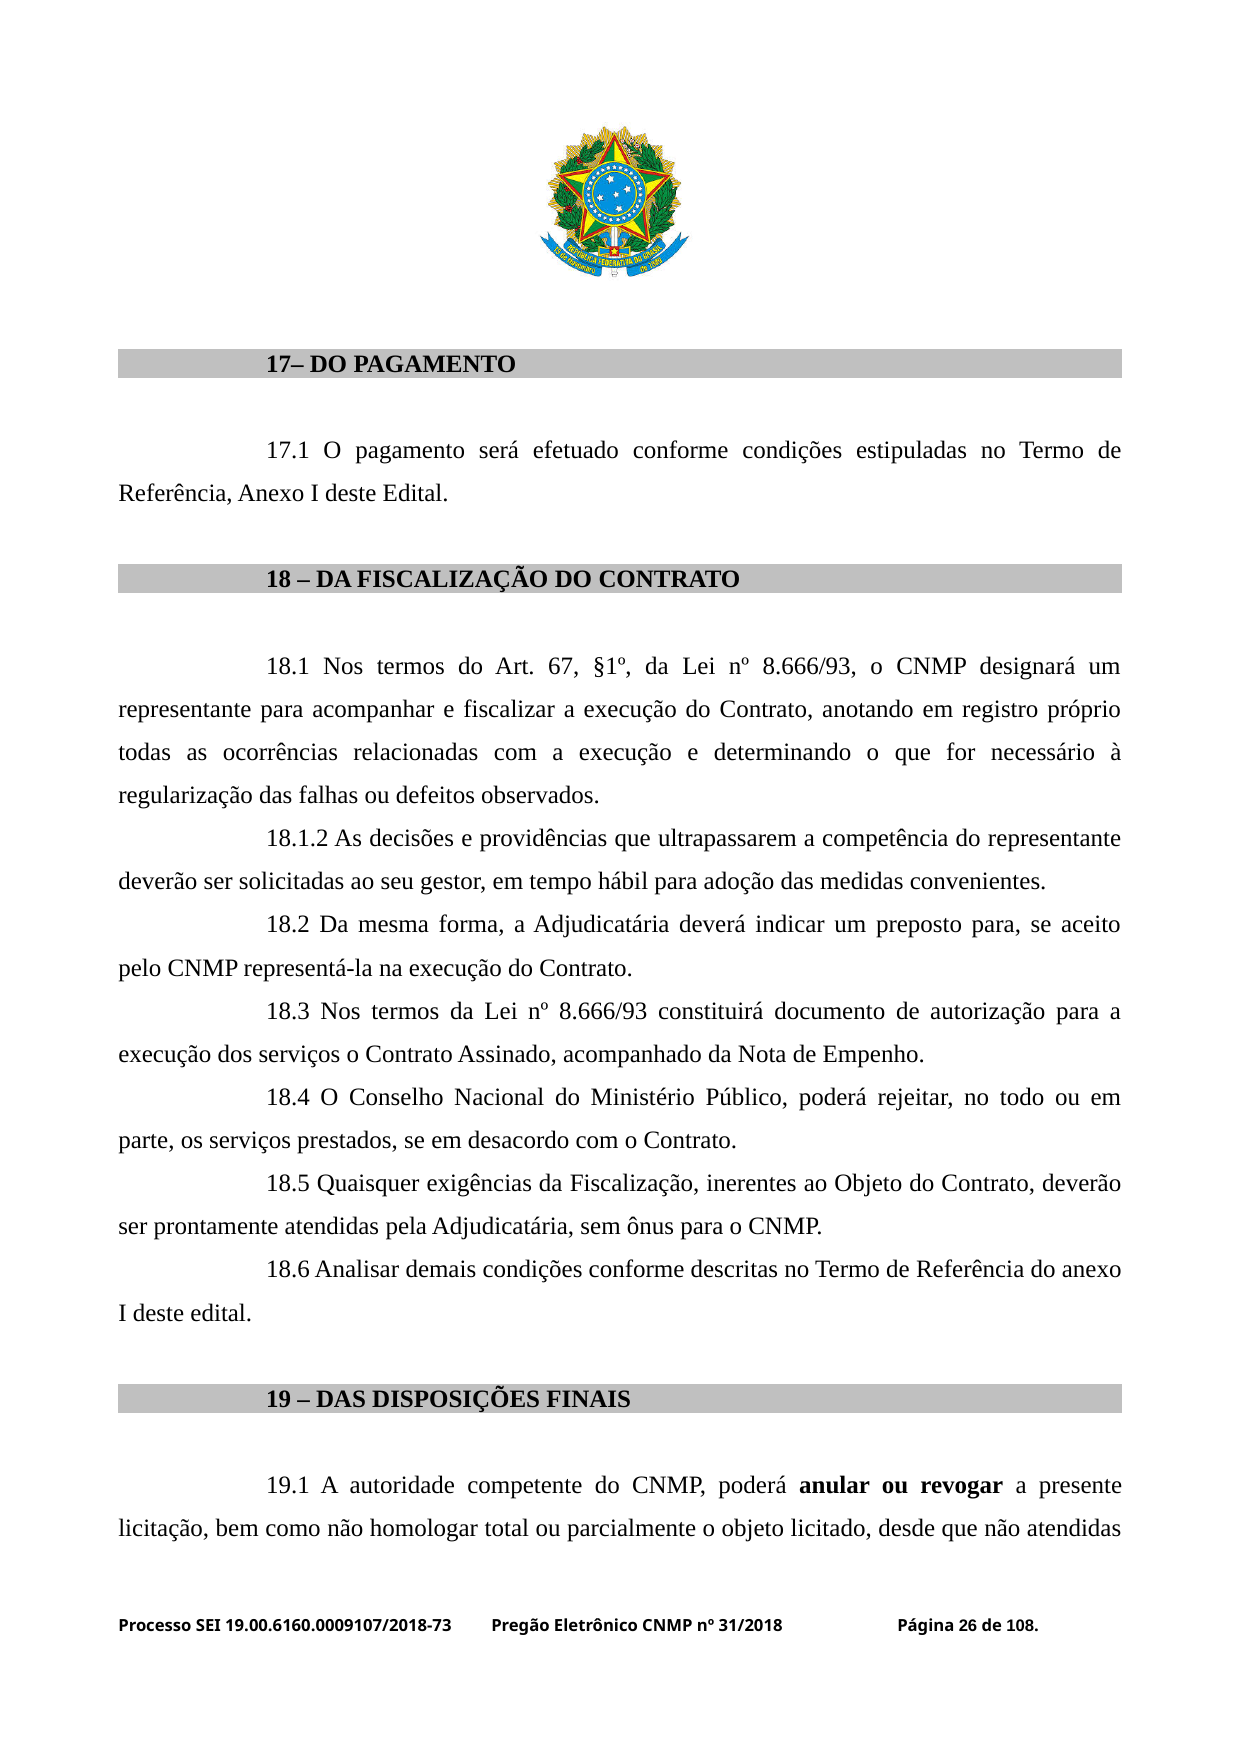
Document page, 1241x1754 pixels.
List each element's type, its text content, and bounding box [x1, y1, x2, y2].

text 18.5 Quaisquer exigências da Fiscalização, inerentes ao Objeto do Contrato, deverão ser prontamente atendidas pela Adjudicatária, sem ônus para o CNMP. [118, 1168, 1122, 1240]
text 18.2 Da mesma forma, a Adjudicatária deverá indicar um preposto para, se aceito pelo CNMP representá-la na execução do Contrato. [118, 909, 1122, 981]
subtitle 17– DO PAGAMENTO [118, 349, 1122, 378]
text 19.1 A autoridade competente do CNMP, poderá anular ou revogar a presente licitação, bem como não homologar total ou parcialmente o objeto licitado, desde que não atendidas [118, 1470, 1122, 1542]
subtitle 19 – DAS DISPOSIÇÕES FINAIS [118, 1384, 1122, 1413]
text 18.1 Nos termos do Art. 67, §1º, da Lei nº 8.666/93, o CNMP designará um representante para acompanhar e fiscalizar a execução do Contrato, anotando em registro próprio todas as ocorrências relacionadas com a execução e determinando o que for necessário à regularização das falhas ou defeitos observados. [118, 651, 1122, 809]
subtitle 18 – DA FISCALIZAÇÃO DO CONTRATO [118, 564, 1122, 593]
text 18.6 Analisar demais condições conforme descritas no Termo de Referência do anexo I deste edital. [118, 1254, 1122, 1326]
text 17.1 O pagamento será efetuado conforme condições estipuladas no Termo de Referência, Anexo I deste Edital. [118, 435, 1122, 507]
text 18.4 O Conselho Nacional do Ministério Público, poderá rejeitar, no todo ou em parte, os serviços prestados, se em desacordo com o Contrato. [118, 1082, 1122, 1154]
text 18.1.2 As decisões e providências que ultrapassarem a competência do representante deverão ser solicitadas ao seu gestor, em tempo hábil para adoção das medidas convenientes. [118, 823, 1122, 895]
text 18.3 Nos termos da Lei nº 8.666/93 constituirá documento de autorização para a execução dos serviços o Contrato Assinado, acompanhado da Nota de Empenho. [118, 996, 1122, 1068]
